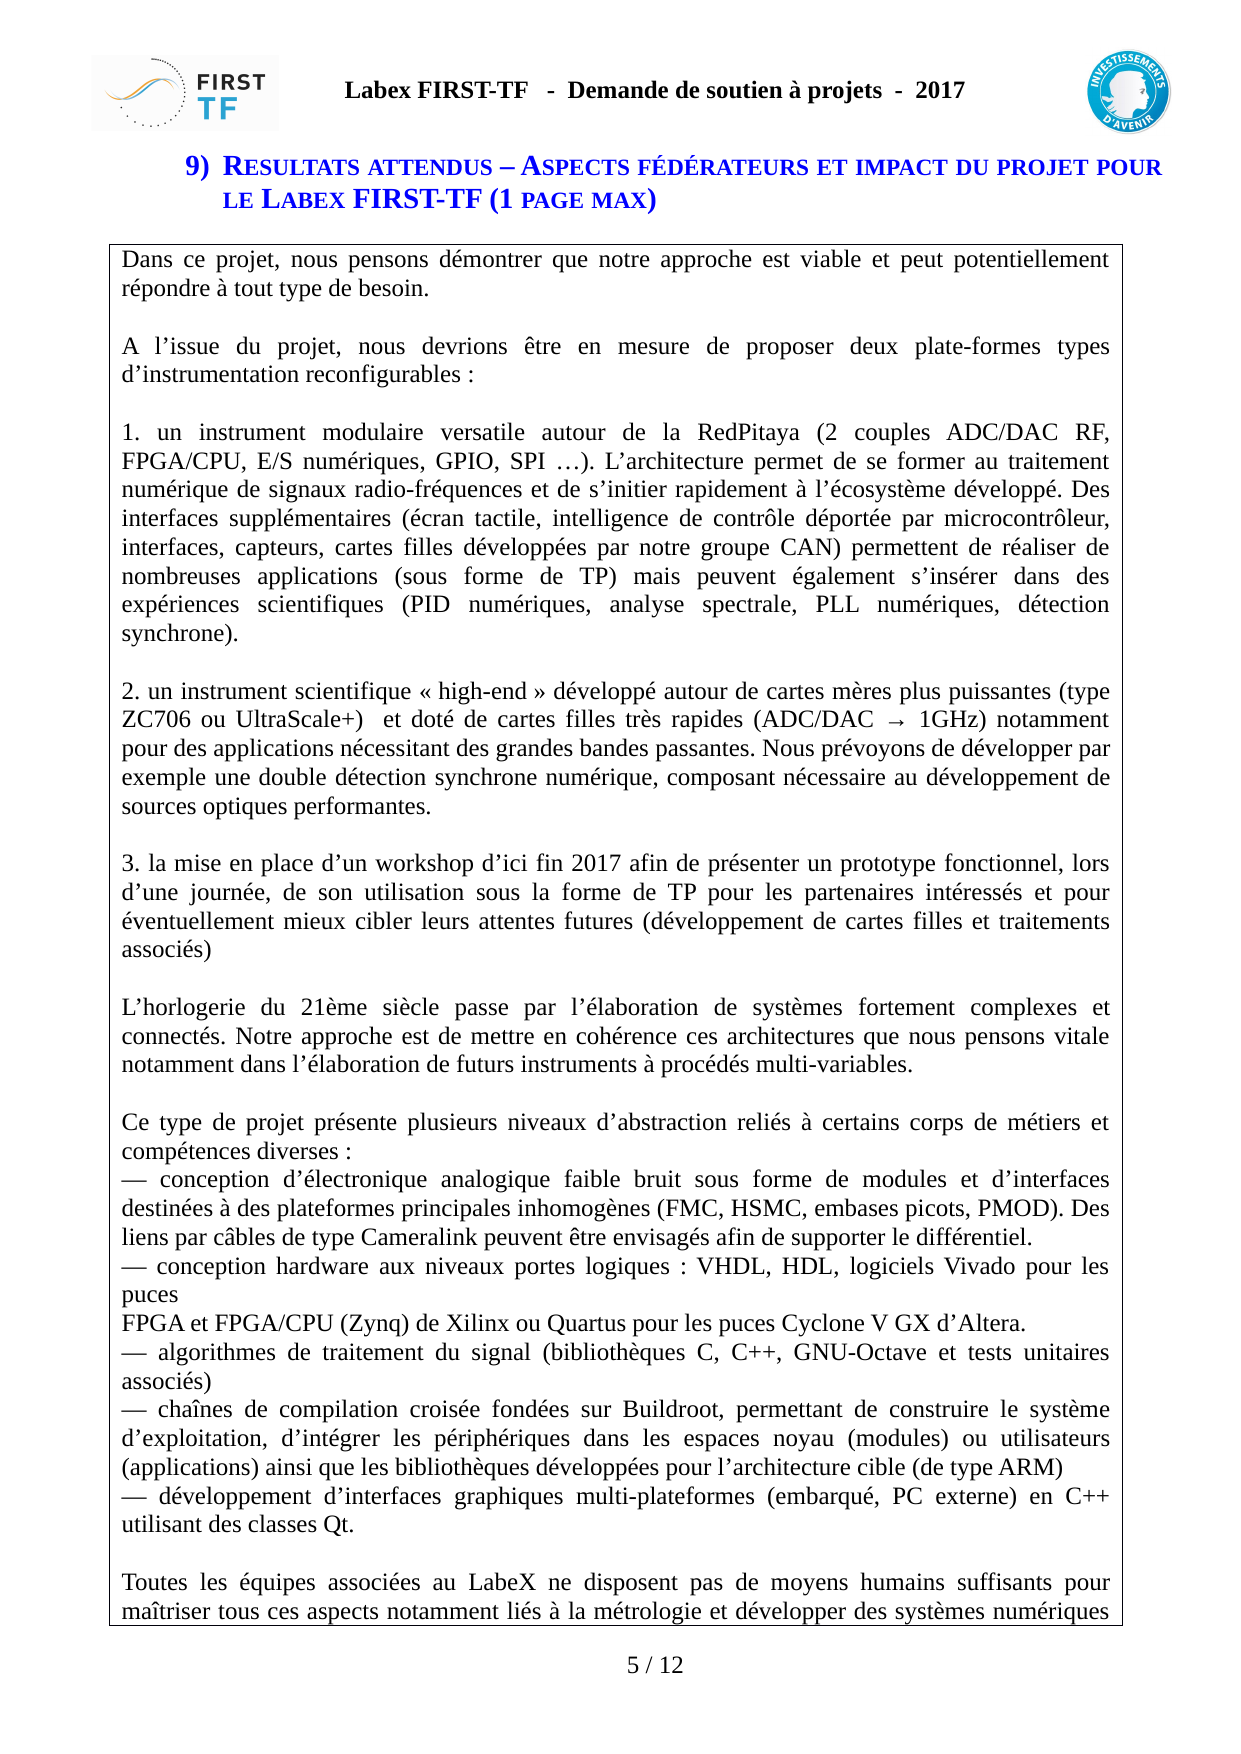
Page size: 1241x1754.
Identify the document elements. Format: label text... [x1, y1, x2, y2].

table_header Dans ce projet, nous pensons démontrer que notre approche est viable et peut potentiellement répondre à tout type de besoin. A l’issue du projet, nous devrions être en mesure de proposer deux plate-formes types d’instrumentation reconfigurables : 1. un instrument modulaire versatile autour de la RedPitaya (2 couples ADC/DAC RF, FPGA/CPU, E/S numériques, GPIO, SPI …). L’architecture permet de se former au traitement numérique de signaux radio-fréquences et de s’initier rapidement à l’écosystème développé. Des interfaces supplémentaires (écran tactile, intelligence de contrôle déportée par microcontrôleur, interfaces, capteurs, cartes filles développées par notre groupe CAN) permettent de réaliser de nombreuses applications (sous forme de TP) mais peuvent également s’insérer dans des expériences scientifiques (PID numériques, analyse spectrale, PLL numériques, détection synchrone). 2. un instrument scientifique « high-end » développé autour de cartes mères plus puissantes (type ZC706 ou UltraScale+) et doté de cartes filles très rapides (ADC/DAC → 1GHz) notamment pour des applications nécessitant des grandes bandes passantes. Nous prévoyons de développer par exemple une double détection synchrone numérique, composant nécessaire au développement de sources optiques performantes. 3. la mise en place d’un workshop d’ici fin 2017 afin de présenter un prototype fonctionnel, lors d’une journée, de son utilisation sous la forme de TP pour les partenaires intéressés et pour éventuellement mieux cibler leurs attentes futures (développement de cartes filles et traitements associés) L’horlogerie du 21ème siècle passe par l’élaboration de systèmes fortement complexes et connectés. Notre approche est de mettre en cohérence ces architectures que nous pensons vitale notamment dans l’élaboration de futurs instruments à procédés multi-variables. Ce type de projet présente plusieurs niveaux d’abstraction reliés à certains corps de métiers et compétences diverses : — conception d’électronique analogique faible bruit sous forme de modules et d’interfaces destinées à des plateformes principales inhomogènes (FMC, HSMC, embases picots, PMOD). Des liens par câbles de type Cameralink peuvent être envisagés afin de supporter le différentiel. — conception hardware aux niveaux portes logiques : VHDL, HDL, logiciels Vivado pour les puces FPGA et FPGA/CPU (Zynq) de Xilinx ou Quartus pour les puces Cyclone V GX d’Altera. — algorithmes de traitement du signal (bibliothèques C, C++, GNU-Octave et tests unitaires associés) — chaînes de compilation croisée fondées sur Buildroot, permettant de construire le système d’exploitation, d’intégrer les périphériques dans les espaces noyau (modules) ou utilisateurs (applications) ainsi que les bibliothèques développées pour l’architecture cible (de type ARM) — développement d’interfaces graphiques multi-plateformes (embarqué, PC externe) en C++ utilisant des classes Qt. Toutes les équipes associées au LabeX ne disposent pas de moyens humains suffisants pour maîtriser tous ces aspects notamment liés à la métrologie et développer des systèmes numériques [110, 245, 1122, 1624]
list Resultats attendus – Aspects fédérateurs et impact du projet pour le Labex FIRST-TF (1 page max) [185, 148, 1162, 215]
